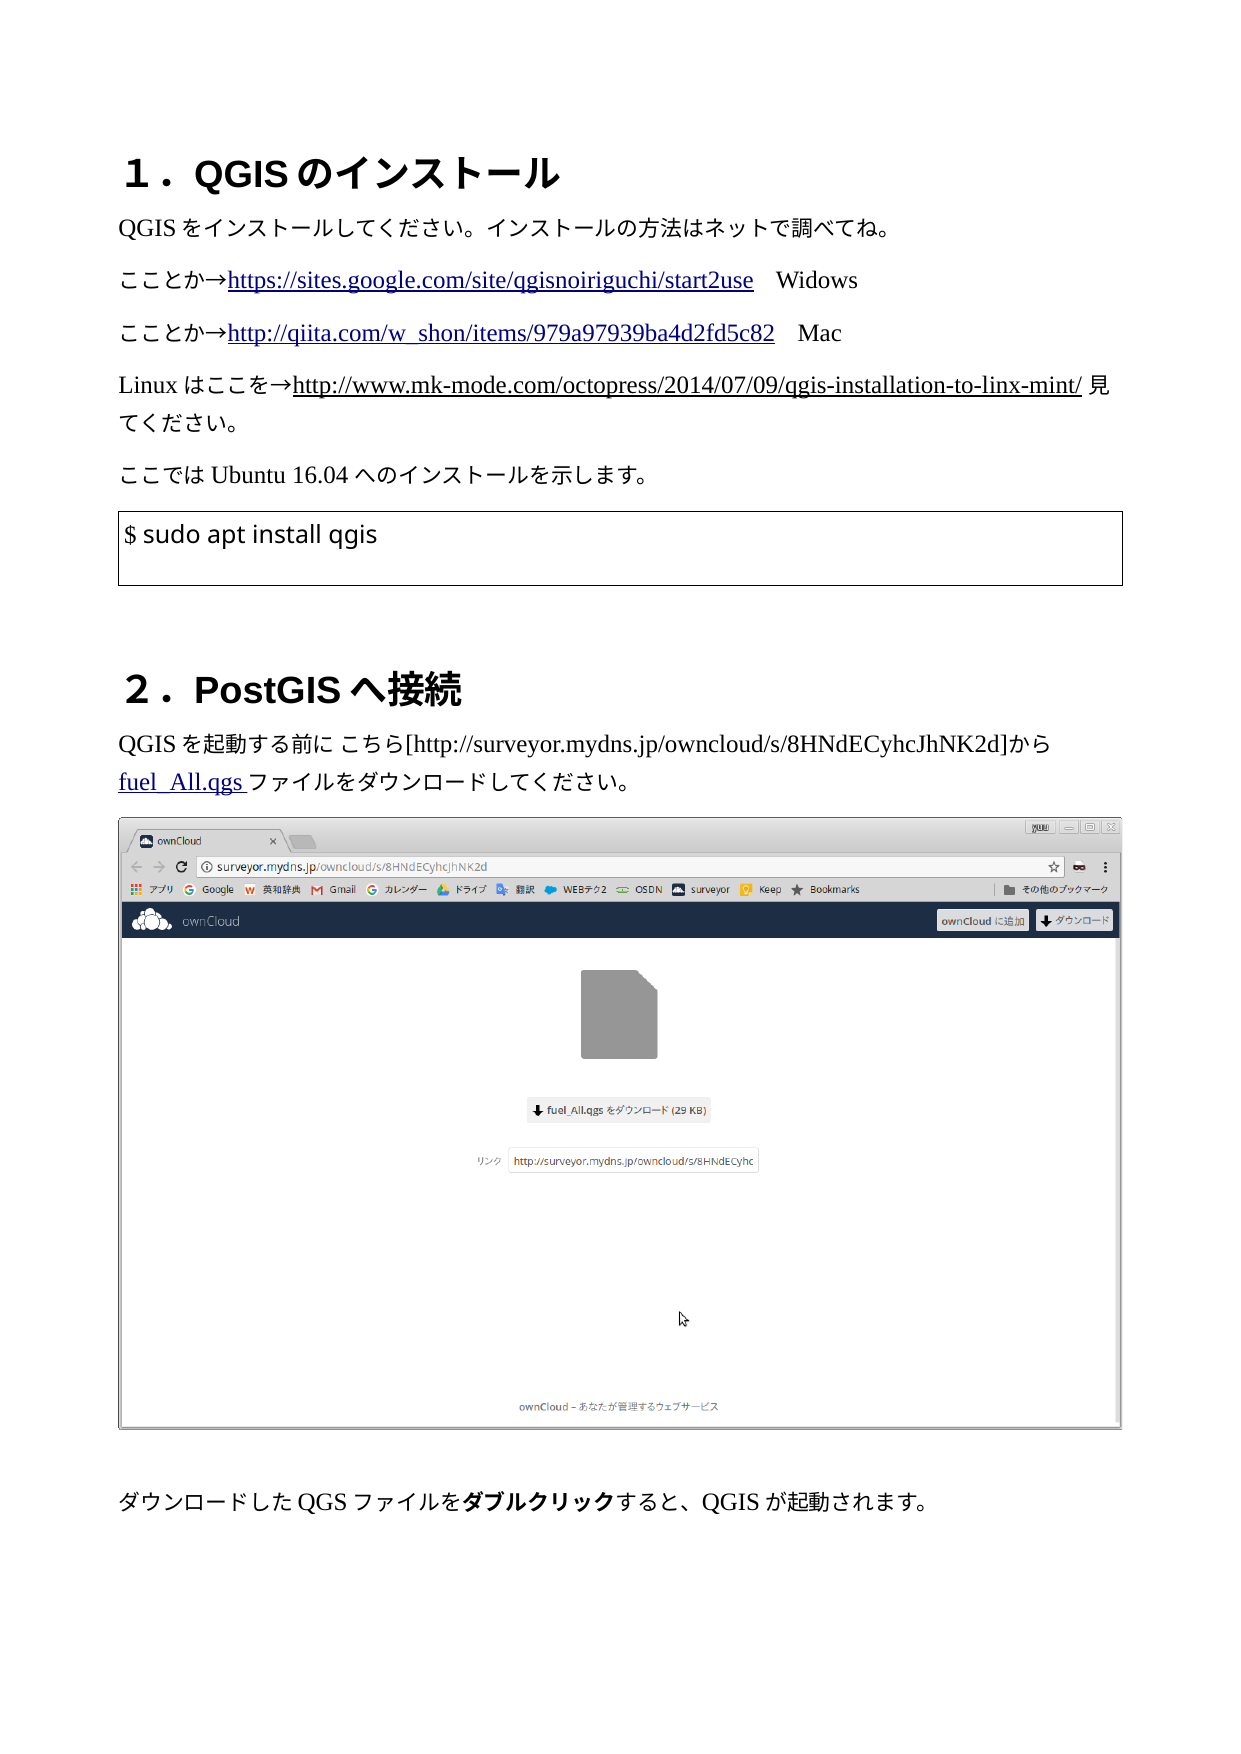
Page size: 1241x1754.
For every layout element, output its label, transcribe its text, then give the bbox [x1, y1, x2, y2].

text QGISをインストールしてください。インストールの方法はネットで調べてね。 [118, 211, 1122, 242]
text ここでは Ubuntu 16.04 へのインストールを示します。 [118, 458, 1122, 490]
text こことか→https://sites.google.com/site/qgisnoiriguchi/start2use Widows [118, 263, 1122, 295]
subtitle １．QGISのインストール [118, 143, 1122, 198]
subtitle ２．PostGISへ接続 [118, 659, 1122, 714]
text Linuxはここを→http://www.mk-mode.com/octopress/2014/07/09/qgis-installation-to-linx-mint/ 見てください。 [118, 368, 1122, 438]
text QGISを起動する前に こちら[http://surveyor.mydns.jp/owncloud/s/8HNdECyhcJhNK2d]からfuel_All.qgsファイルをダウンロードしてください。 [118, 727, 1122, 796]
text ダウンロードしたQGSファイルをダブルクリックすると、QGISが起動されます。 [118, 1485, 1122, 1516]
text こことか→http://qiita.com/w_shon/items/979a97939ba4d2fd5c82 Mac [118, 316, 1122, 347]
picture [118, 817, 1123, 1430]
table_header $ sudo apt install qgis [119, 512, 1122, 585]
